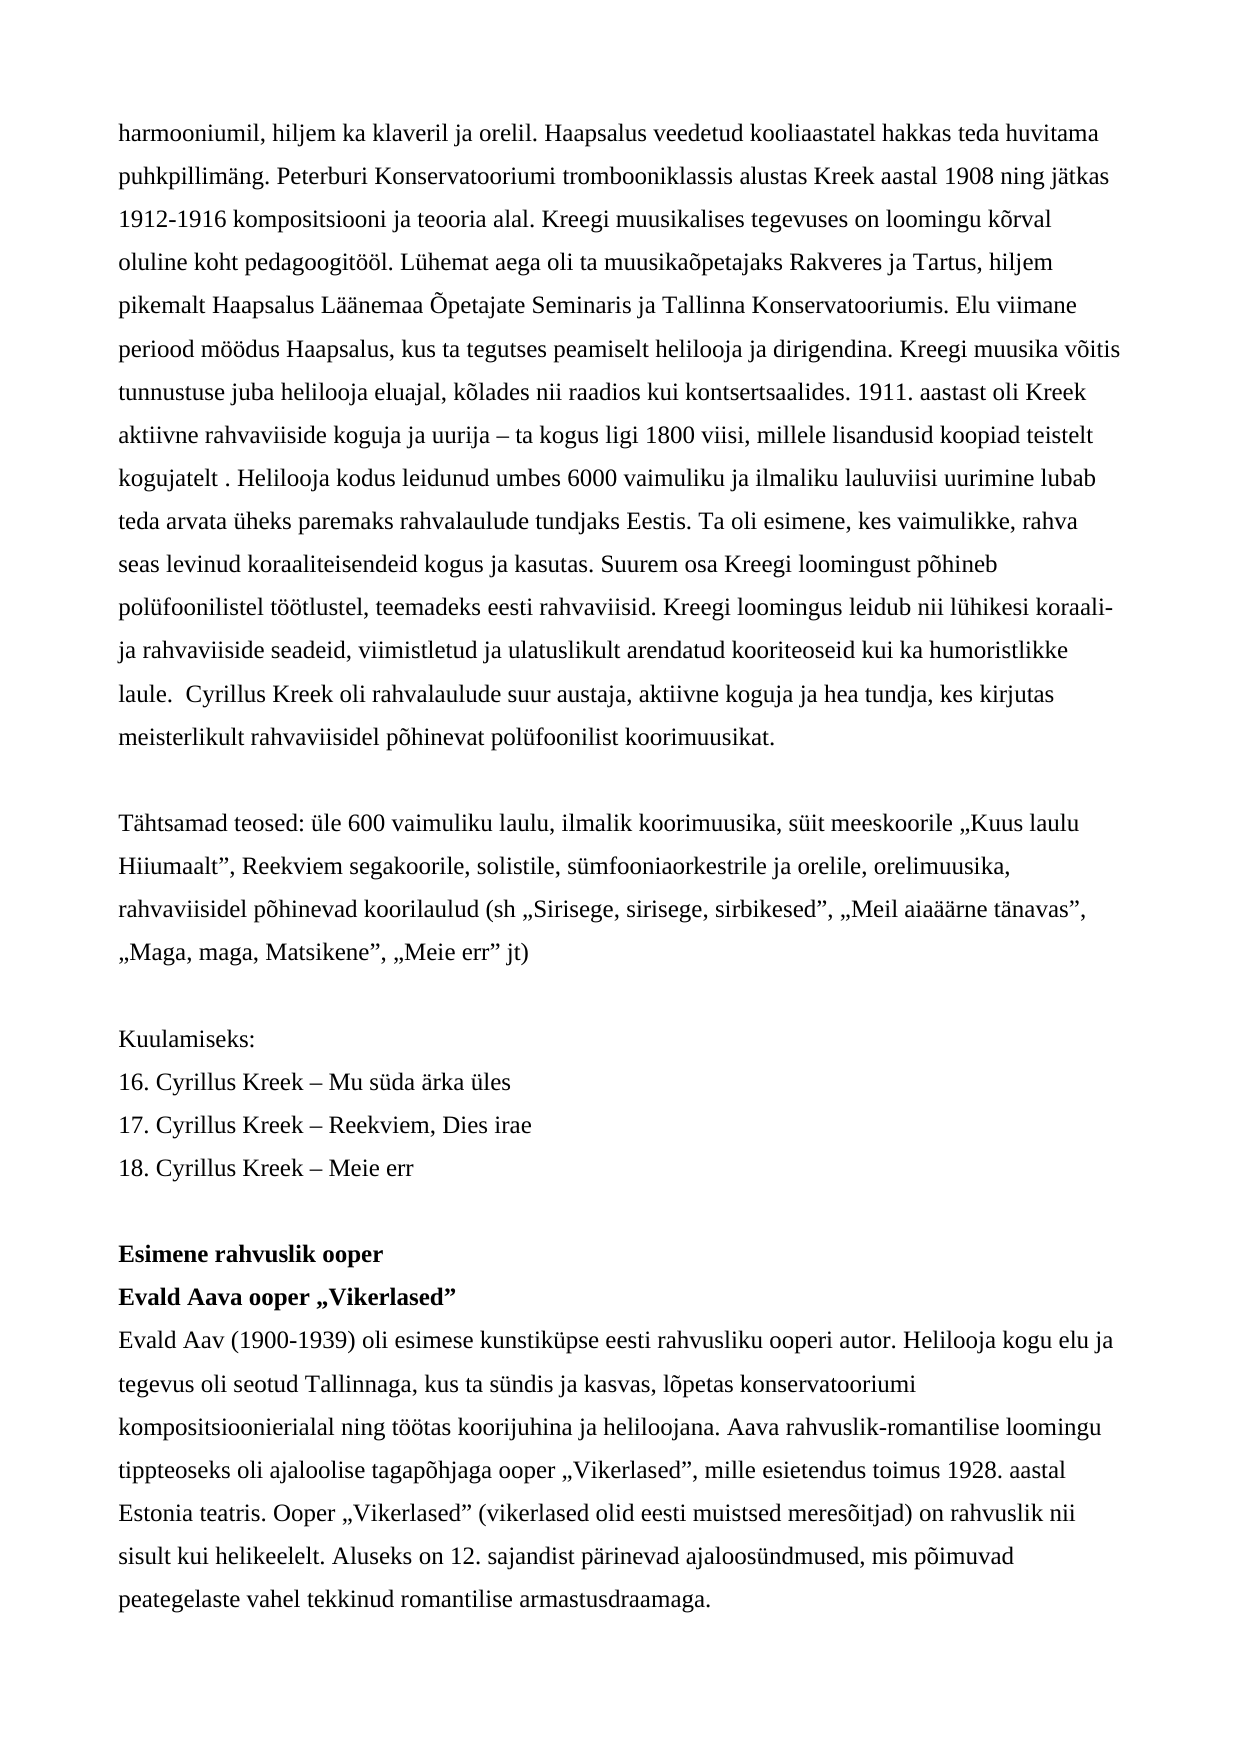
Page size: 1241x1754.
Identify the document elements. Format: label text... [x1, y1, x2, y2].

text harmooniumil, hiljem ka klaveril ja orelil. Haapsalus veedetud kooliaastatel hakkas teda huvitama puhkpillimäng. Peterburi Konservatooriumi trombooniklassis alustas Kreek aastal 1908 ning jätkas 1912-1916 kompositsiooni ja teooria alal. Kreegi muusikalises tegevuses on loomingu kõrval oluline koht pedagoogitööl. Lühemat aega oli ta muusikaõpetajaks Rakveres ja Tartus, hiljem pikemalt Haapsalus Läänemaa Õpetajate Seminaris ja Tallinna Konservatooriumis. Elu viimane periood möödus Haapsalus, kus ta tegutses peamiselt helilooja ja dirigendina. Kreegi muusika võitis tunnustuse juba helilooja eluajal, kõlades nii raadios kui kontsertsaalides. 1911. aastast oli Kreek aktiivne rahvaviiside koguja ja uurija – ta kogus ligi 1800 viisi, millele lisandusid koopiad teistelt kogujatelt . Helilooja kodus leidunud umbes 6000 vaimuliku ja ilmaliku lauluviisi uurimine lubab teda arvata üheks paremaks rahvalaulude tundjaks Eestis. Ta oli esimene, kes vaimulikke, rahva seas levinud koraaliteisendeid kogus ja kasutas. Suurem osa Kreegi loomingust põhineb polüfoonilistel töötlustel, teemadeks eesti rahvaviisid. Kreegi loomingus leidub nii lühikesi koraali- ja rahvaviiside seadeid, viimistletud ja ulatuslikult arendatud kooriteoseid kui ka humoristlikke laule. Cyrillus Kreek oli rahvalaulude suur austaja, aktiivne koguja ja hea tundja, kes kirjutas meisterlikult rahvaviisidel põhinevat polüfoonilist koorimuusikat. [118, 118, 1122, 751]
text Tähtsamad teosed: üle 600 vaimuliku laulu, ilmalik koorimuusika, süit meeskoorile „Kuus laulu Hiiumaalt”, Reekviem segakoorile, solistile, sümfooniaorkestrile ja orelile, orelimuusika, rahvaviisidel põhinevad koorilaulud (sh „Sirisege, sirisege, sirbikesed”, „Meil aiaäärne tänavas”, „Maga, maga, Matsikene”, „Meie err” jt) [118, 808, 1122, 966]
text 16. Cyrillus Kreek – Mu süda ärka üles [118, 1067, 1122, 1096]
text Esimene rahvuslik ooper [118, 1239, 1122, 1268]
text Evald Aav (1900-1939) oli esimese kunstiküpse eesti rahvusliku ooperi autor. Helilooja kogu elu ja tegevus oli seotud Tallinnaga, kus ta sündis ja kasvas, lõpetas konservatooriumi kompositsioonierialal ning töötas koorijuhina ja heliloojana. Aava rahvuslik-romantilise loomingu tippteoseks oli ajaloolise tagapõhjaga ooper „Vikerlased”, mille esietendus toimus 1928. aastal Estonia teatris. Ooper „Vikerlased” (vikerlased olid eesti muistsed meresõitjad) on rahvuslik nii sisult kui helikeelelt. Aluseks on 12. sajandist pärinevad ajaloosündmused, mis põimuvad peategelaste vahel tekkinud romantilise armastusdraamaga. [118, 1326, 1122, 1613]
text 17. Cyrillus Kreek – Reekviem, Dies irae [118, 1110, 1122, 1139]
text Evald Aava ooper „Vikerlased” [118, 1282, 1122, 1311]
text Kuulamiseks: [118, 1024, 1122, 1052]
text 18. Cyrillus Kreek – Meie err [118, 1153, 1122, 1182]
